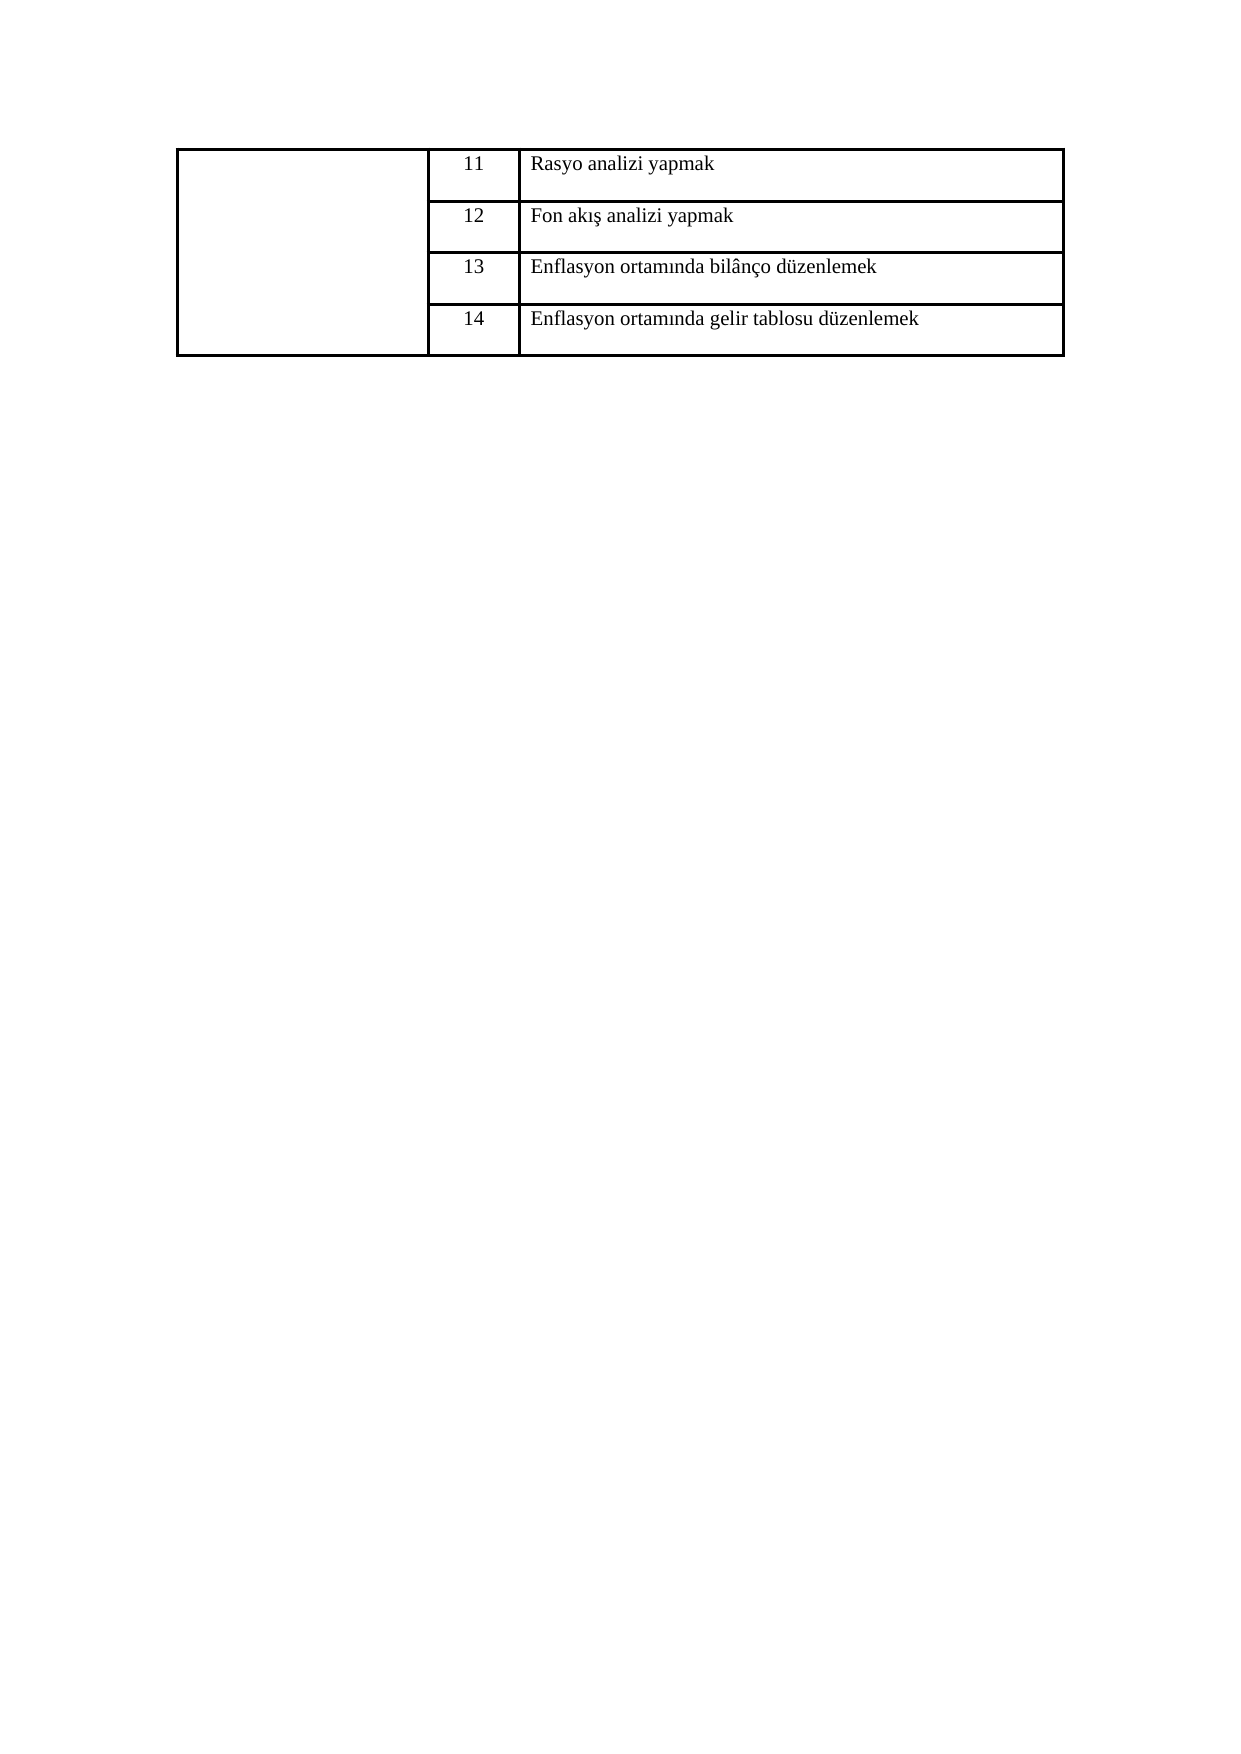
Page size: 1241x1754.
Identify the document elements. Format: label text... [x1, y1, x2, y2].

table_cell 13 [430, 254, 518, 303]
table_cell Enflasyon ortamında gelir tablosu düzenlemek [521, 306, 1062, 354]
table_cell [179, 151, 427, 354]
table_cell 11 [430, 151, 518, 199]
table_cell Fon akış analizi yapmak [521, 203, 1062, 251]
table_cell 12 [430, 203, 518, 251]
table_cell Enflasyon ortamında bilânço düzenlemek [521, 254, 1062, 303]
table_cell 14 [430, 306, 518, 354]
table_cell Rasyo analizi yapmak [521, 151, 1062, 199]
